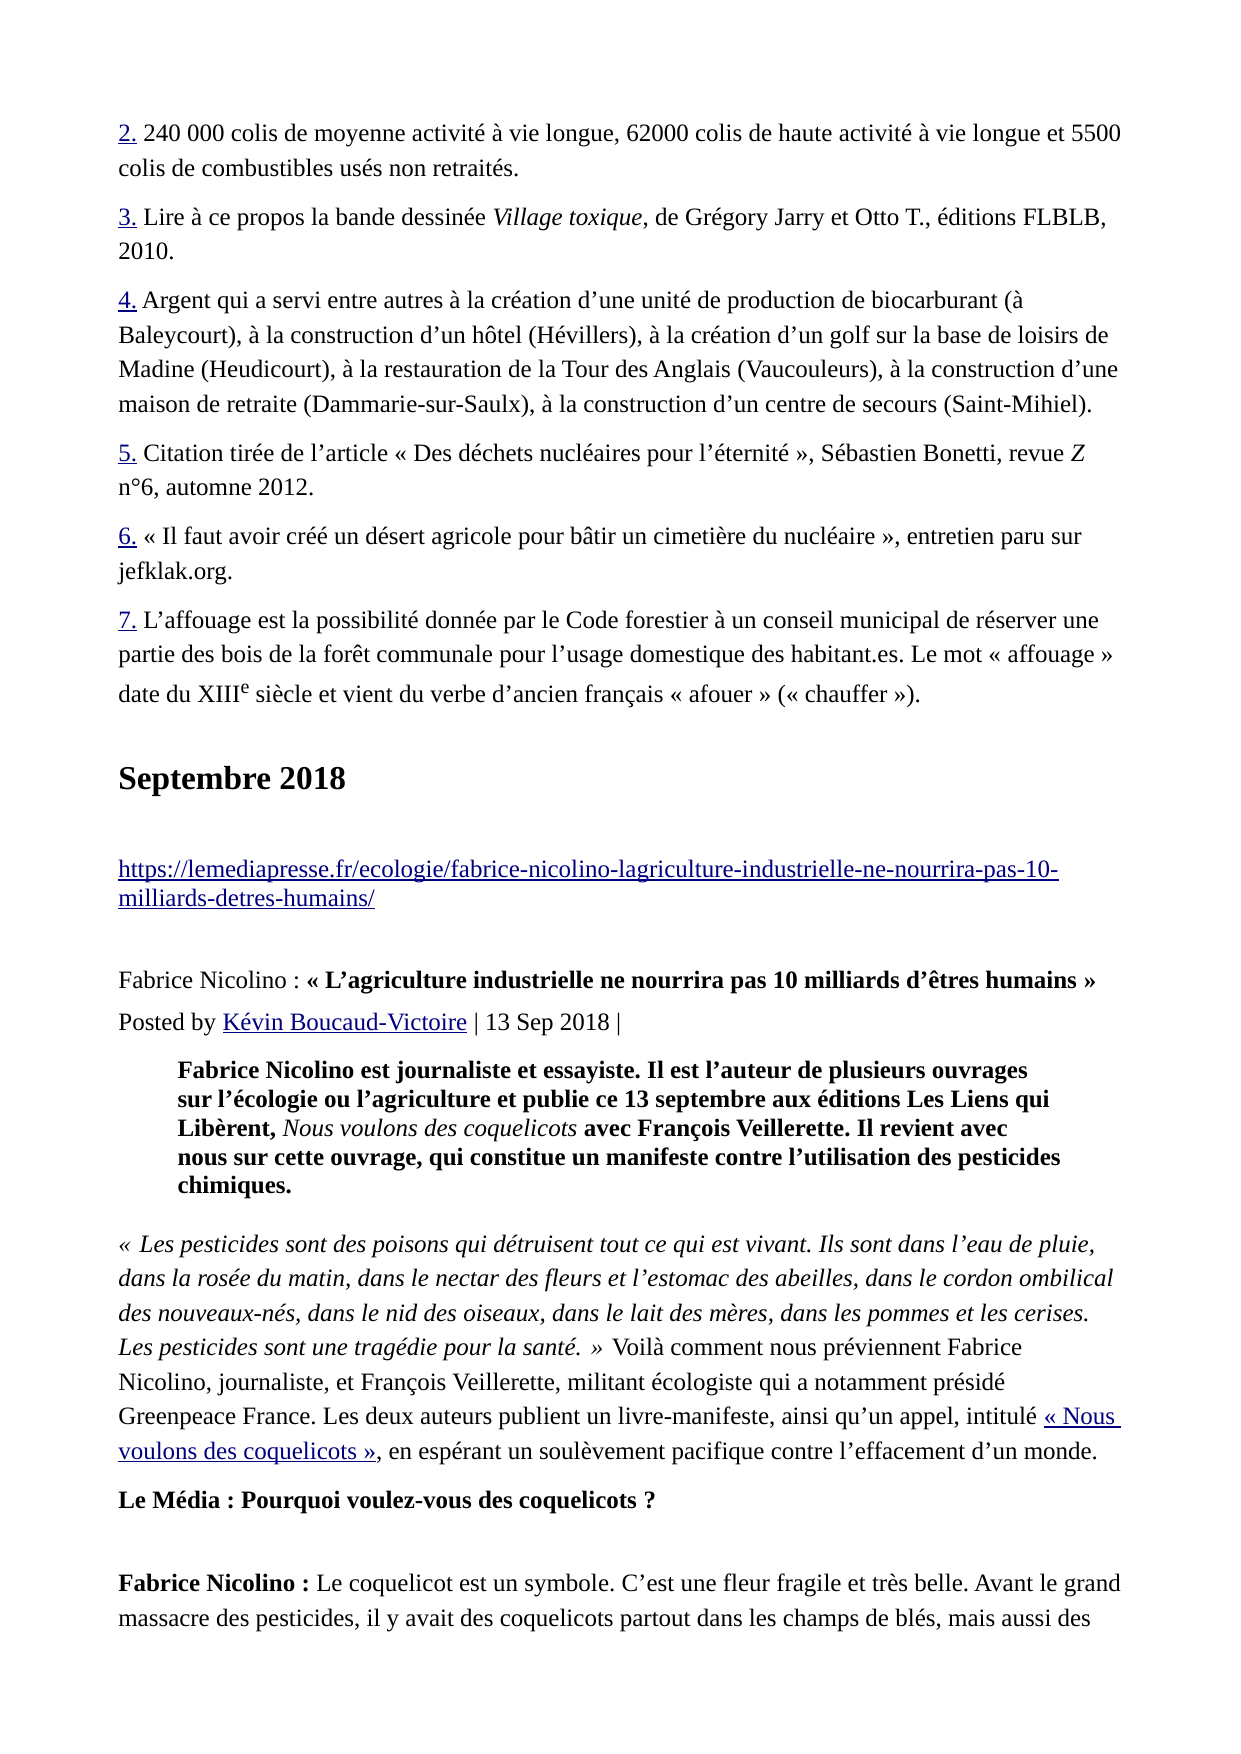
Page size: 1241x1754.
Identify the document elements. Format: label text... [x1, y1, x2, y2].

text Le Média : Pourquoi voulez-vous des coquelicots ? [118, 1485, 1122, 1513]
text Fabrice Nicolino : Le coquelicot est un symbole. C’est une fleur fragile et très belle. Avant le grand massacre des pesticides, il y avait des coquelicots partout dans les champs de blés, mais aussi des [118, 1568, 1122, 1632]
subtitle Fabrice Nicolino : « L’agriculture industrielle ne nourrira pas 10 milliards d’êtres humains » [118, 965, 1122, 994]
text 6. « Il faut avoir créé un désert agricole pour bâtir un cimetière du nucléaire », entretien paru sur jefklak.org. [118, 521, 1122, 584]
text Septembre 2018 [118, 758, 1122, 797]
text Fabrice Nicolino est journaliste et essayiste. Il est l’auteur de plusieurs ouvrages sur l’écologie ou l’agriculture et publie ce 13 septembre aux éditions Les Liens qui Libèrent, Nous voulons des coquelicots avec François Veillerette. Il revient avec nous sur cette ouvrage, qui constitue un manifeste contre l’utilisation des pesticides chimiques. [177, 1056, 1063, 1199]
text « Les pesticides sont des poisons qui détruisent tout ce qui est vivant. Ils sont dans l’eau de pluie, dans la rosée du matin, dans le nectar des fleurs et l’estomac des abeilles, dans le cordon ombilical des nouveaux-nés, dans le nid des oiseaux, dans le lait des mères, dans les pommes et les cerises. Les pesticides sont une tragédie pour la santé. » Voilà comment nous préviennent Fabrice Nicolino, journaliste, et François Veillerette, militant écologiste qui a notamment présidé Greenpeace France. Les deux auteurs publient un livre-manifeste, ainsi qu’un appel, intitulé « Nous voulons des coquelicots », en espérant un soulèvement pacifique contre l’effacement d’un monde. [118, 1229, 1122, 1464]
text 5. Citation tirée de l’article « Des déchets nucléaires pour l’éternité », Sébastien Bonetti, revue Z n°6, automne 2012. [118, 438, 1122, 501]
text 7. L’affouage est la possibilité donnée par le Code forestier à un conseil municipal de réserver une partie des bois de la forêt communale pour l’usage domestique des habitant.es. Le mot « affouage » date du XIIIe siècle et vient du verbe d’ancien français « afouer » (« chauffer »). [118, 605, 1122, 708]
text https://lemediapresse.fr/ecologie/fabrice-nicolino-lagriculture-industrielle-ne-nourrira-pas-10-milliards-detres-humains/ [118, 854, 1122, 912]
text 2. 240 000 colis de moyenne activité à vie longue, 62000 colis de haute activité à vie longue et 5500 colis de combustibles usés non retraités. [118, 118, 1122, 181]
text 3. Lire à ce propos la bande dessinée Village toxique, de Grégory Jarry et Otto T., éditions FLBLB, 2010. [118, 202, 1122, 265]
text Posted by Kévin Boucaud-Victoire | 13 Sep 2018 | [118, 1007, 1122, 1035]
text 4. Argent qui a servi entre autres à la création d’une unité de production de biocarburant (à Baleycourt), à la construction d’un hôtel (Hévillers), à la création d’un golf sur la base de loisirs de Madine (Heudicourt), à la restauration de la Tour des Anglais (Vaucouleurs), à la construction d’une maison de retraite (Dammarie-sur-Saulx), à la construction d’un centre de secours (Saint-Mihiel). [118, 285, 1122, 417]
